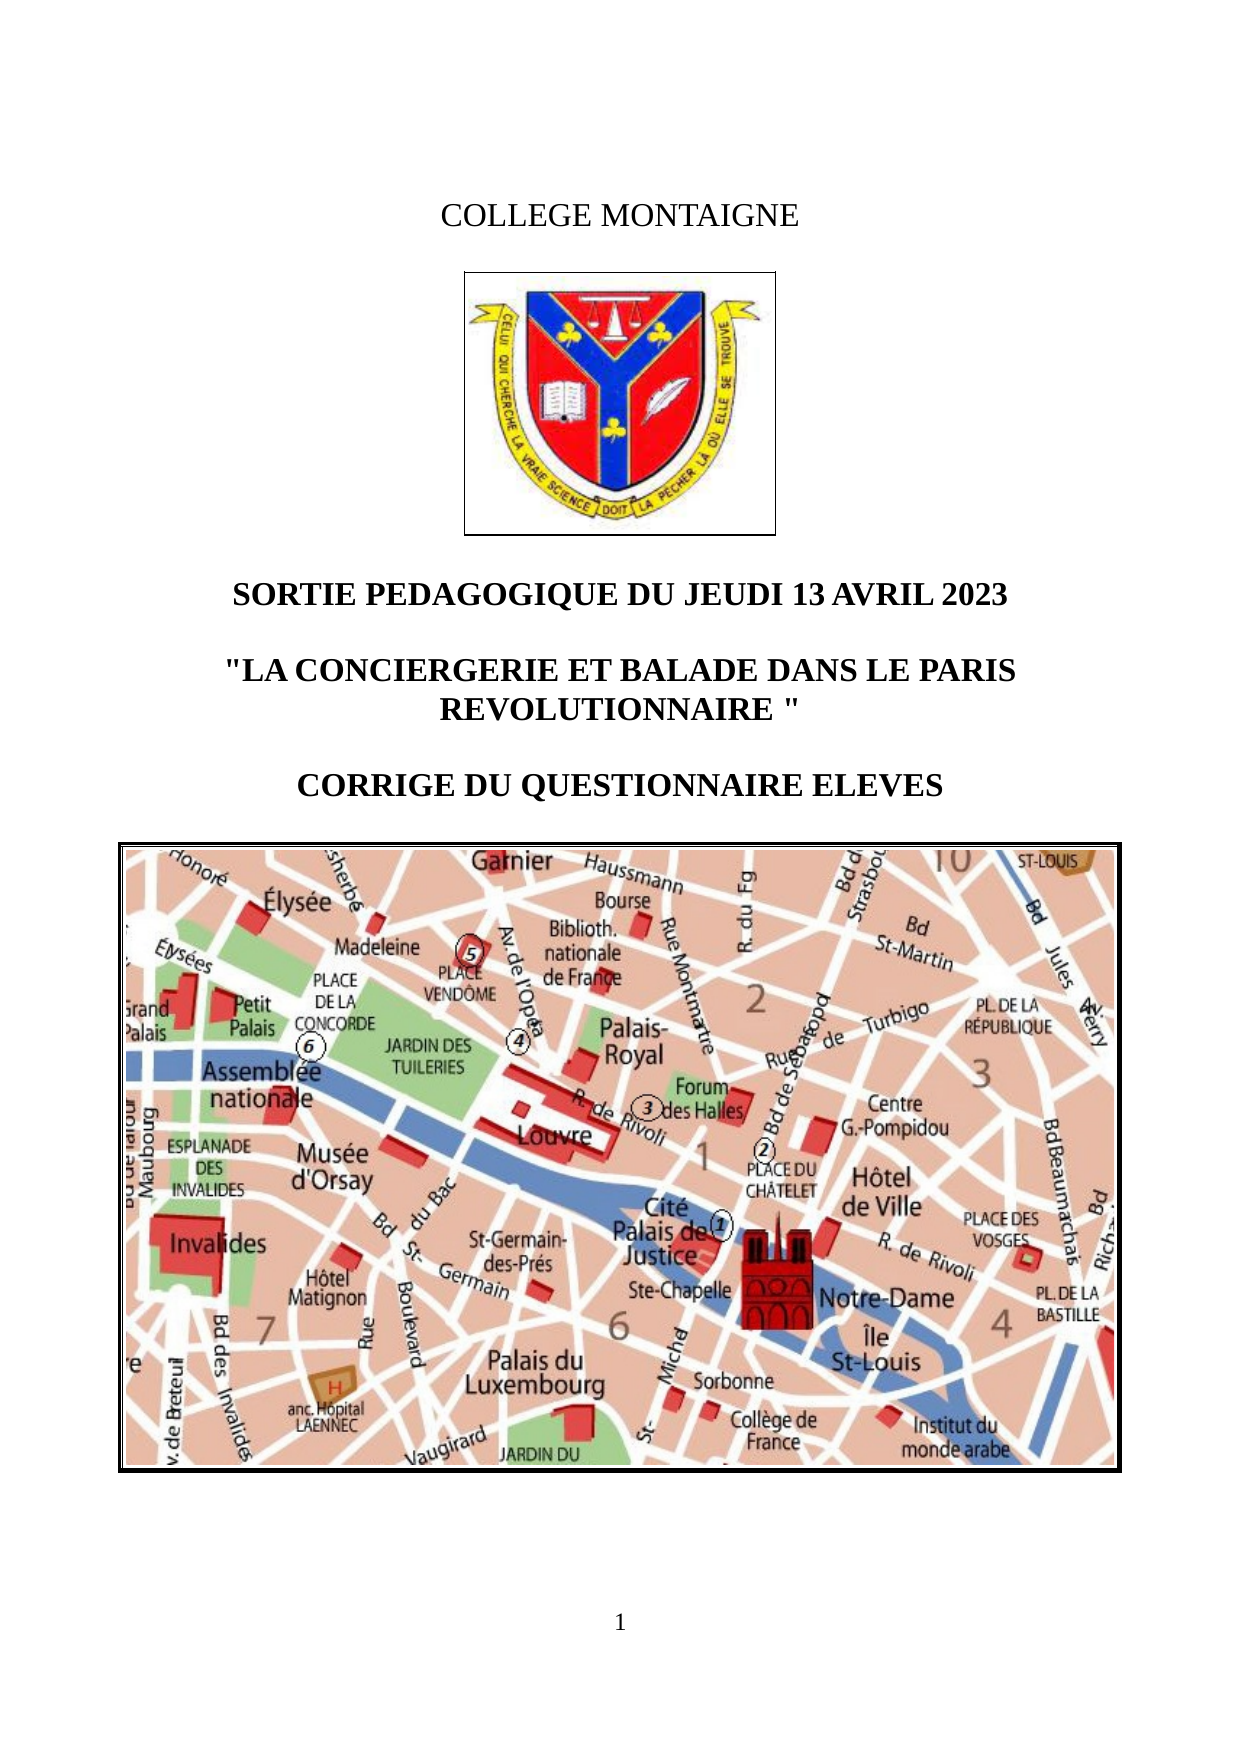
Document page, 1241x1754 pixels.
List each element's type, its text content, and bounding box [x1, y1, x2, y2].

text "LA CONCIERGERIE ET BALADE DANS LE PARIS REVOLUTIONNAIRE " [118, 651, 1122, 727]
picture [126, 850, 1115, 1465]
picture [468, 276, 772, 531]
text CORRIGE DU QUESTIONNAIRE ELEVES [118, 766, 1122, 804]
text SORTIE PEDAGOGIQUE DU JEUDI 13 AVRIL 2023 [118, 574, 1122, 612]
text COLLEGE MONTAIGNE [118, 195, 1122, 233]
